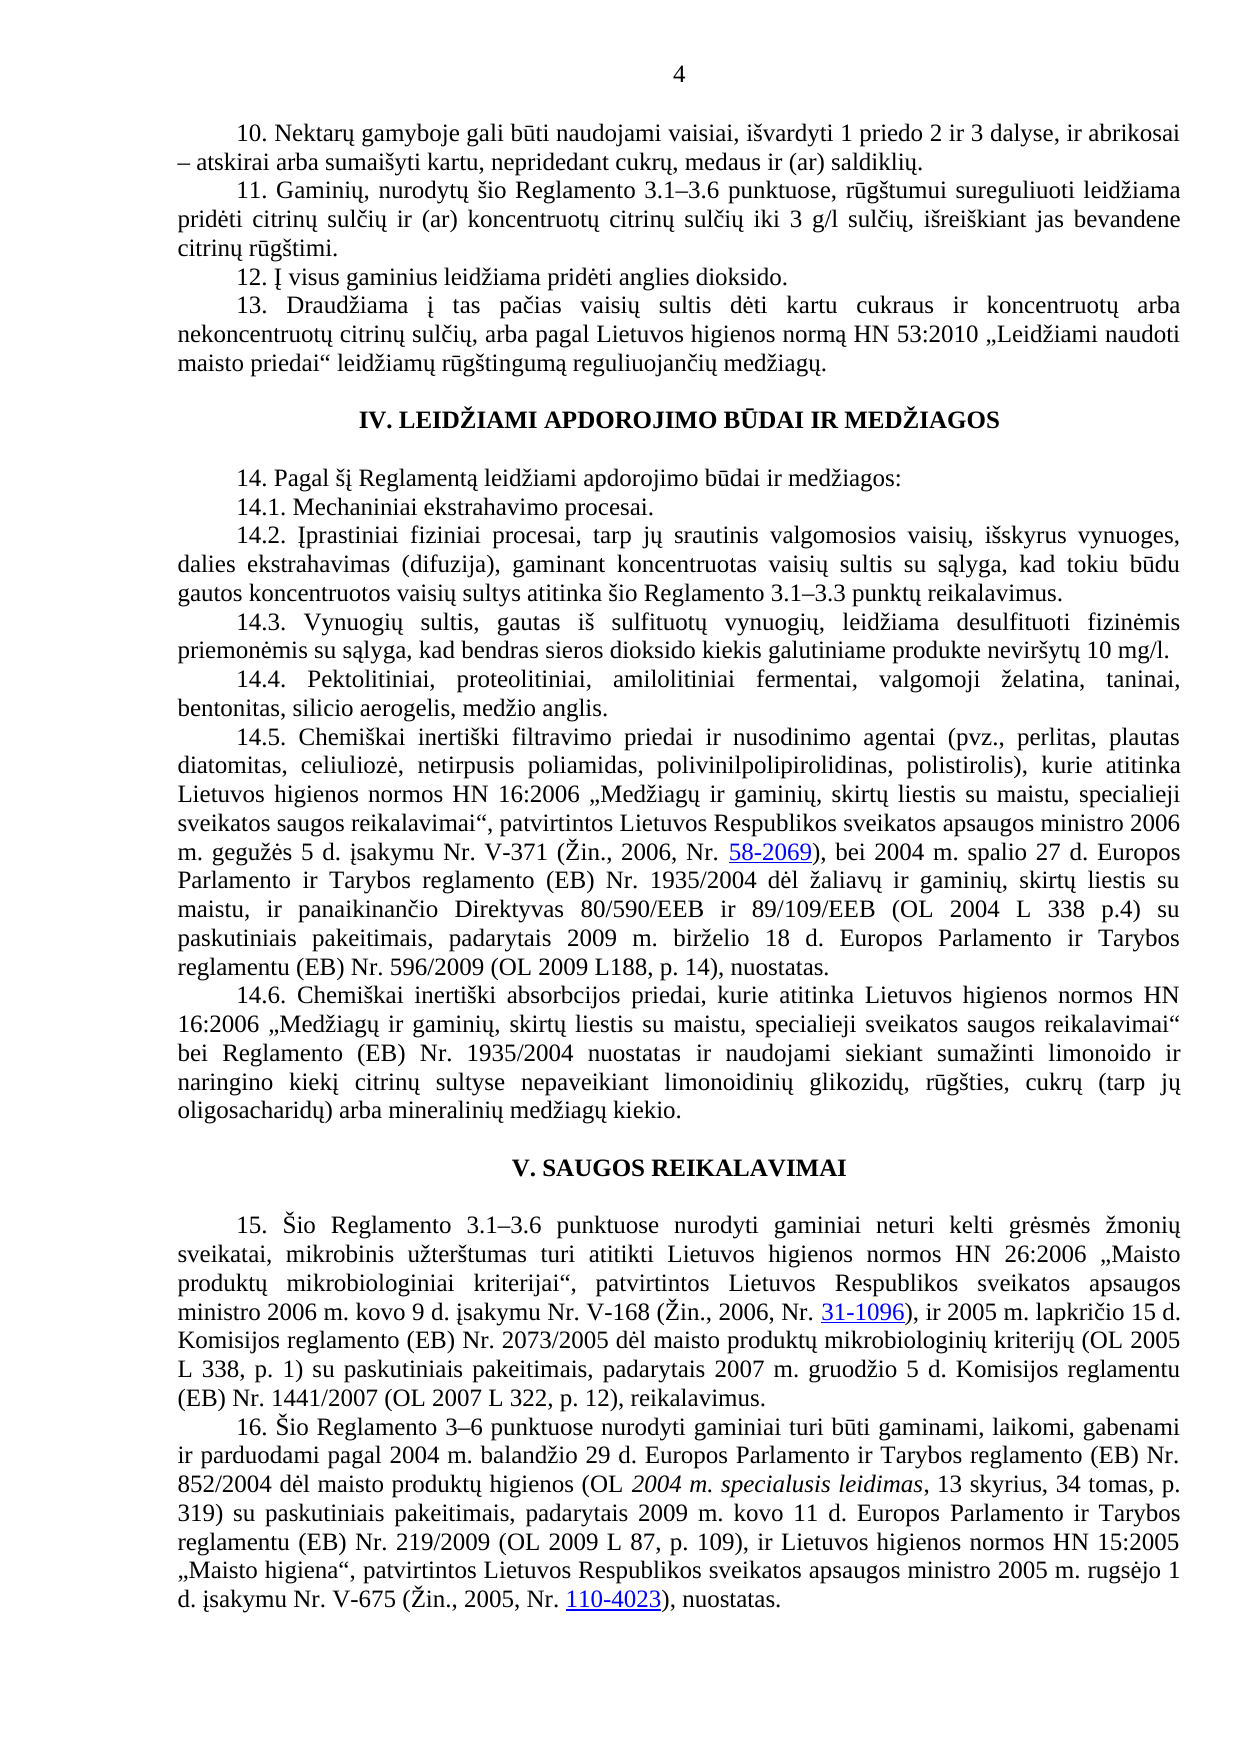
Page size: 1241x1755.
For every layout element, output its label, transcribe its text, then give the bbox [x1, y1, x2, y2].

text 13. Draudžiama į tas pačias vaisių sultis dėti kartu cukraus ir koncentruotų arba nekoncentruotų citrinų sulčių, arba pagal Lietuvos higienos normą HN 53:2010 „Leidžiami naudoti maisto priedai“ leidžiamų rūgštingumą reguliuojančių medžiagų. [177, 291, 1181, 377]
text 10. Nektarų gamyboje gali būti naudojami vaisiai, išvardyti 1 priedo 2 ir 3 dalyse, ir abrikosai – atskirai arba sumaišyti kartu, nepridedant cukrų, medaus ir (ar) saldiklių. [177, 118, 1181, 176]
text 14.4. Pektolitiniai, proteolitiniai, amilolitiniai fermentai, valgomoji želatina, taninai, bentonitas, silicio aerogelis, medžio anglis. [177, 664, 1181, 722]
text 11. Gaminių, nurodytų šio Reglamento 3.1–3.6 punktuose, rūgštumui sureguliuoti leidžiama pridėti citrinų sulčių ir (ar) koncentruotų citrinų sulčių iki 3 g/l sulčių, išreiškiant jas bevandene citrinų rūgštimi. [177, 176, 1181, 262]
text 15. Šio Reglamento 3.1–3.6 punktuose nurodyti gaminiai neturi kelti grėsmės žmonių sveikatai, mikrobinis užterštumas turi atitikti Lietuvos higienos normos HN 26:2006 „Maisto produktų mikrobiologiniai kriterijai“, patvirtintos Lietuvos Respublikos sveikatos apsaugos ministro 2006 m. kovo 9 d. įsakymu Nr. V-168 (Žin., 2006, Nr. 31-1096), ir 2005 m. lapkričio 15 d. Komisijos reglamento (EB) Nr. 2073/2005 dėl maisto produktų mikrobiologinių kriterijų (OL 2005 L 338, p. 1) su paskutiniais pakeitimais, padarytais 2007 m. gruodžio 5 d. Komisijos reglamentu (EB) Nr. 1441/2007 (OL 2007 L 322, p. 12), reikalavimus. [177, 1211, 1181, 1412]
text 14.1. Mechaniniai ekstrahavimo procesai. [177, 492, 1181, 521]
text 16. Šio Reglamento 3–6 punktuose nurodyti gaminiai turi būti gaminami, laikomi, gabenami ir parduodami pagal 2004 m. balandžio 29 d. Europos Parlamento ir Tarybos reglamento (EB) Nr. 852/2004 dėl maisto produktų higienos (OL 2004 m. specialusis leidimas, 13 skyrius, 34 tomas, p. 319) su paskutiniais pakeitimais, padarytais 2009 m. kovo 11 d. Europos Parlamento ir Tarybos reglamentu (EB) Nr. 219/2009 (OL 2009 L 87, p. 109), ir Lietuvos higienos normos HN 15:2005 „Maisto higiena“, patvirtintos Lietuvos Respublikos sveikatos apsaugos ministro 2005 m. rugsėjo 1 d. įsakymu Nr. V-675 (Žin., 2005, Nr. 110-4023), nuostatas. [177, 1412, 1181, 1613]
text V. SAUGOS REIKALAVIMAI [177, 1153, 1181, 1182]
text 14. Pagal šį Reglamentą leidžiami apdorojimo būdai ir medžiagos: [177, 463, 1181, 492]
text 14.6. Chemiškai inertiški absorbcijos priedai, kurie atitinka Lietuvos higienos normos HN 16:2006 „Medžiagų ir gaminių, skirtų liestis su maistu, specialieji sveikatos saugos reikalavimai“ bei Reglamento (EB) Nr. 1935/2004 nuostatas ir naudojami siekiant sumažinti limonoido ir naringino kiekį citrinų sultyse nepaveikiant limonoidinių glikozidų, rūgšties, cukrų (tarp jų oligosacharidų) arba mineralinių medžiagų kiekio. [177, 981, 1181, 1124]
text 12. Į visus gaminius leidžiama pridėti anglies dioksido. [177, 262, 1181, 291]
text 14.3. Vynuogių sultis, gautas iš sulfituotų vynuogių, leidžiama desulfituoti fizinėmis priemonėmis su sąlyga, kad bendras sieros dioksido kiekis galutiniame produkte neviršytų 10 mg/l. [177, 607, 1181, 664]
text 14.2. Įprastiniai fiziniai procesai, tarp jų srautinis valgomosios vaisių, išskyrus vynuoges, dalies ekstrahavimas (difuzija), gaminant koncentruotas vaisių sultis su sąlyga, kad tokiu būdu gautos koncentruotos vaisių sultys atitinka šio Reglamento 3.1–3.3 punktų reikalavimus. [177, 521, 1181, 607]
text 14.5. Chemiškai inertiški filtravimo priedai ir nusodinimo agentai (pvz., perlitas, plautas diatomitas, celiuliozė, netirpusis poliamidas, polivinilpolipirolidinas, polistirolis), kurie atitinka Lietuvos higienos normos HN 16:2006 „Medžiagų ir gaminių, skirtų liestis su maistu, specialieji sveikatos saugos reikalavimai“, patvirtintos Lietuvos Respublikos sveikatos apsaugos ministro 2006 m. gegužės 5 d. įsakymu Nr. V-371 (Žin., 2006, Nr. 58-2069), bei 2004 m. spalio 27 d. Europos Parlamento ir Tarybos reglamento (EB) Nr. 1935/2004 dėl žaliavų ir gaminių, skirtų liestis su maistu, ir panaikinančio Direktyvas 80/590/EEB ir 89/109/EEB (OL 2004 L 338 p.4) su paskutiniais pakeitimais, padarytais 2009 m. birželio 18 d. Europos Parlamento ir Tarybos reglamentu (EB) Nr. 596/2009 (OL 2009 L188, p. 14), nuostatas. [177, 722, 1181, 981]
text IV. LEIDŽIAMI APDOROJIMO BŪDAI IR MEDŽIAGOS [177, 406, 1181, 434]
